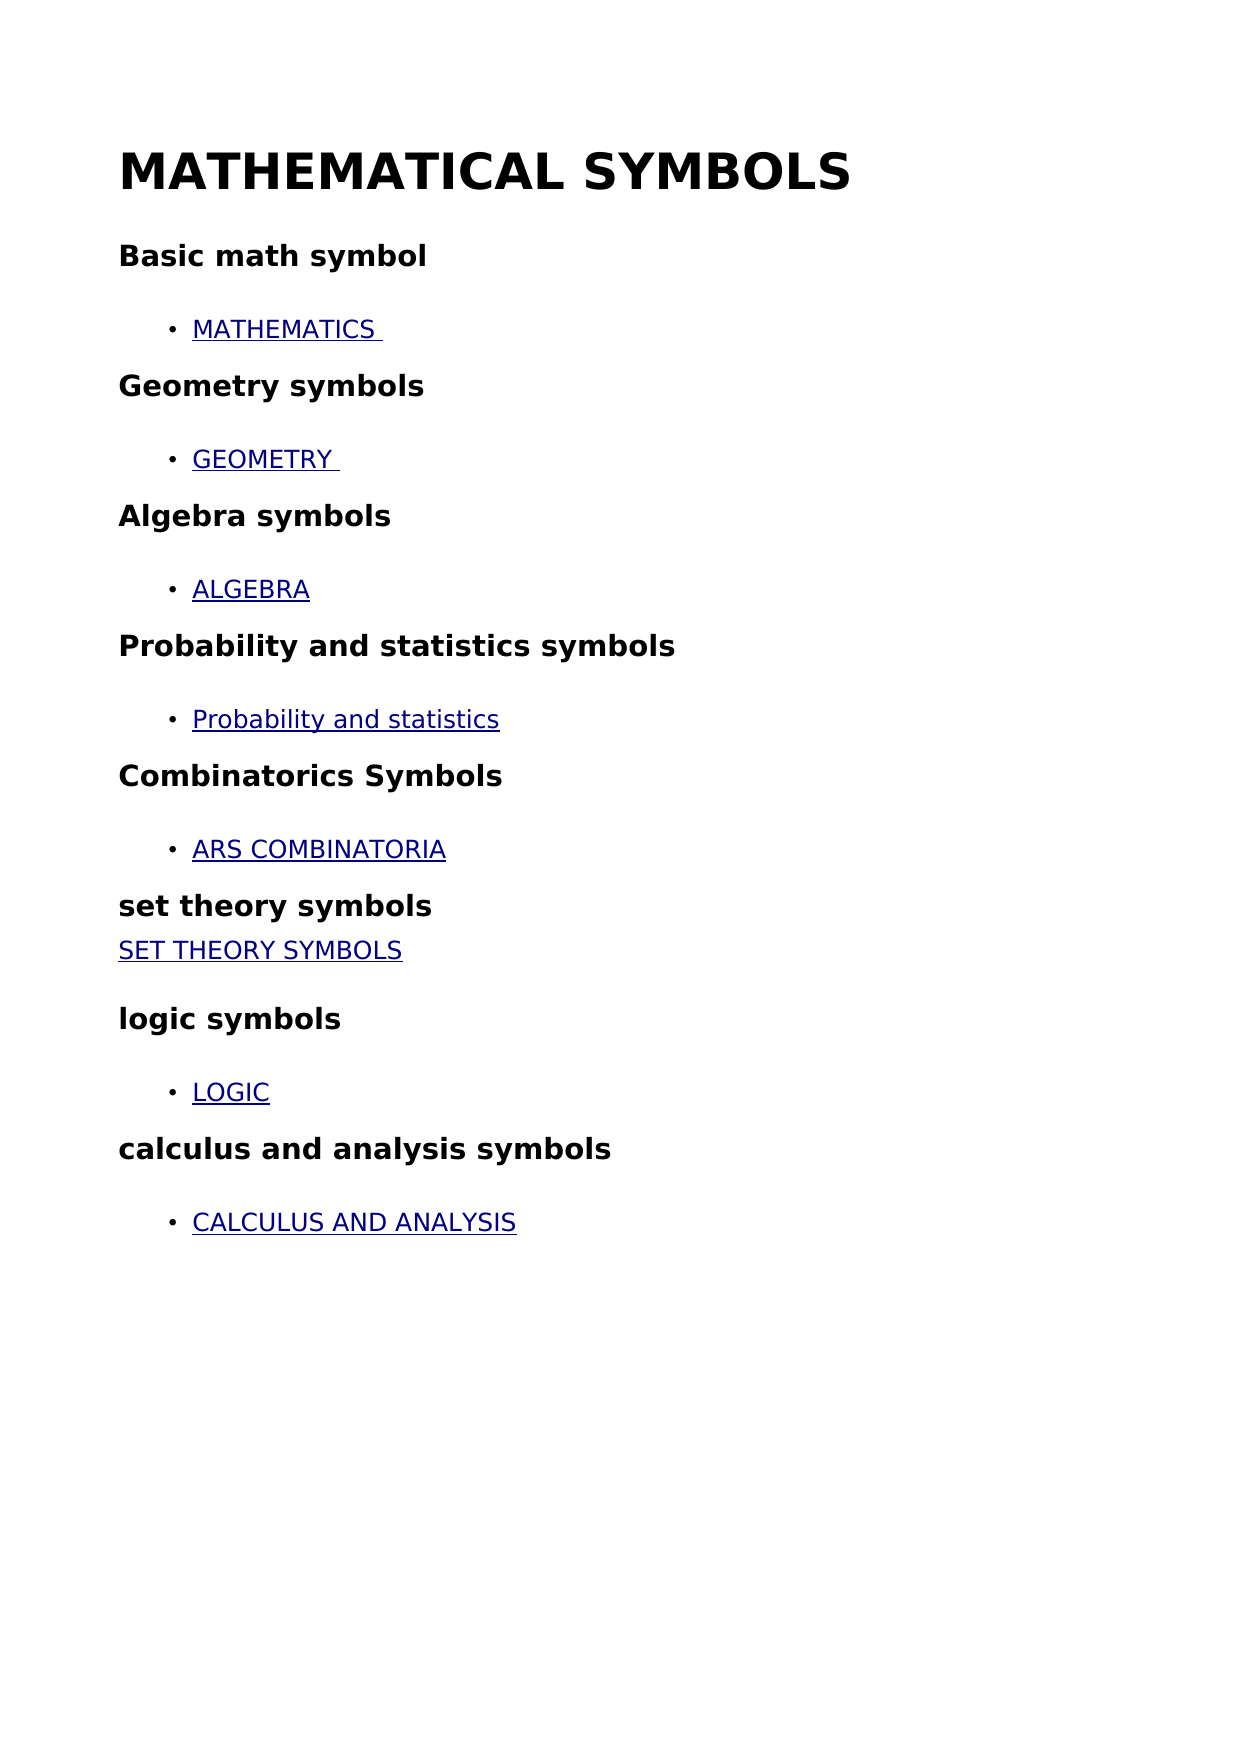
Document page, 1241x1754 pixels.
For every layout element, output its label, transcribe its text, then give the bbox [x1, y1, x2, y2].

subtitle set theory symbols [118, 889, 1122, 923]
list GEOMETRY [177, 445, 1122, 474]
list ARS COMBINATORIA [177, 835, 1122, 864]
subtitle Algebra symbols [118, 499, 1122, 533]
list CALCULUS AND ANALYSIS [177, 1208, 1122, 1238]
subtitle Basic math symbol [118, 239, 1122, 273]
subtitle Combinatorics Symbols [118, 759, 1122, 793]
subtitle Probability and statistics symbols [118, 629, 1122, 663]
list ALGEBRA [177, 575, 1122, 604]
subtitle logic symbols [118, 1002, 1122, 1036]
list MATHEMATICS [177, 315, 1122, 344]
subtitle MATHEMATICAL SYMBOLS [118, 143, 1122, 201]
list LOGIC [177, 1078, 1122, 1108]
text SET THEORY SYMBOLS [118, 936, 1122, 965]
subtitle Geometry symbols [118, 369, 1122, 403]
list Probability and statistics [177, 705, 1122, 734]
subtitle calculus and analysis symbols [118, 1133, 1122, 1167]
